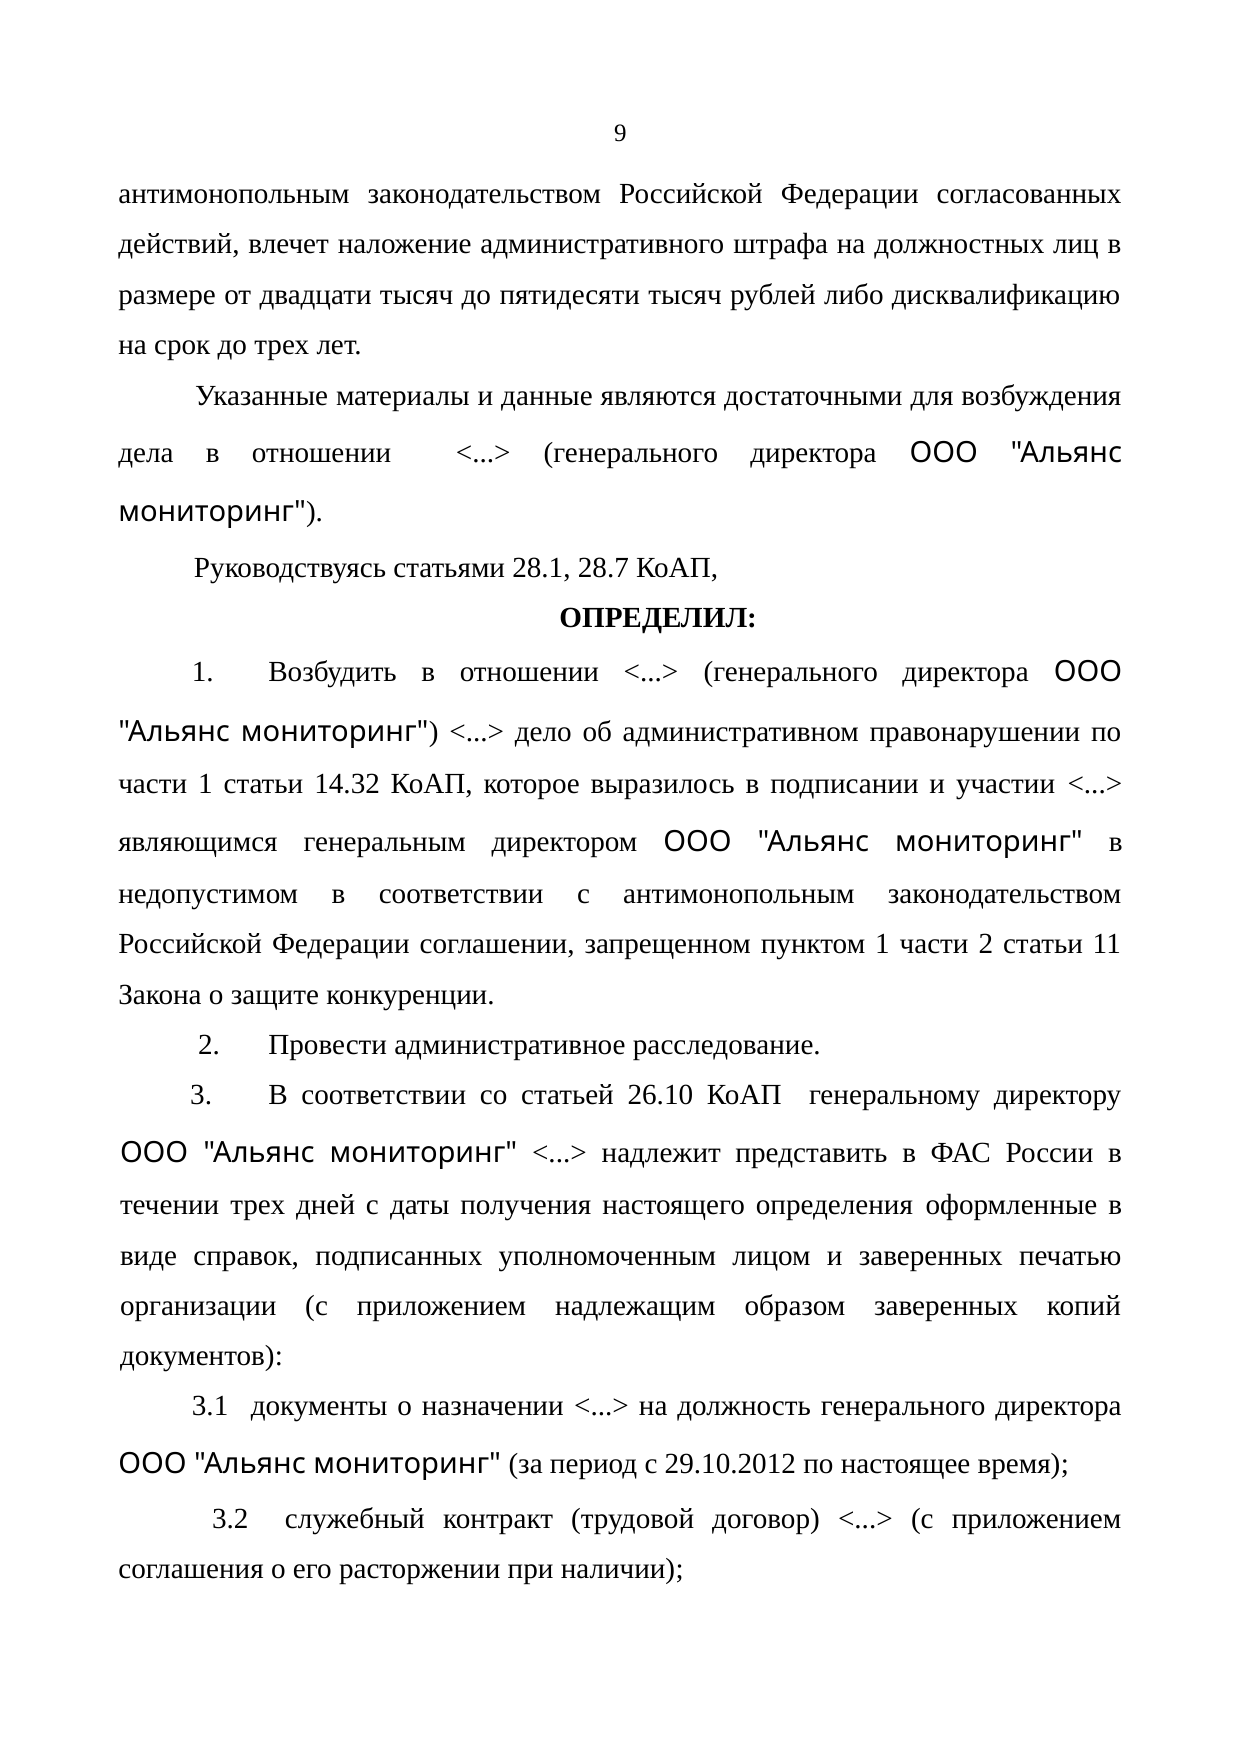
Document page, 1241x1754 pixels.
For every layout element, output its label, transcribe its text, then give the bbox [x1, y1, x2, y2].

text Руководствуясь статьями 28.1, 28.7 КоАП, [118, 550, 1122, 583]
list документы о назначении <...> на должность генерального директора ООО "Альянс мониторинг" (за период с 29.10.2012 по настоящее время); [118, 1388, 1122, 1482]
text 3.2 служебный контракт (трудовой договор) <...> (с приложением соглашения о его расторжении при наличии); [118, 1501, 1122, 1585]
text Указанные материалы и данные являются достаточными для возбуждения дела в отношении <...> (генерального директора ООО "Альянс мониторинг"). [118, 378, 1122, 530]
text антимонопольным законодательством Российской Федерации согласованных действий, влечет наложение административного штрафа на должностных лиц в размере от двадцати тысяч до пятидесяти тысяч рублей либо дисквалификацию на срок до трех лет. [118, 176, 1122, 361]
list В соответствии со статьей 26.10 КоАП генеральному директору ООО "Альянс мониторинг" <...> надлежит представить в ФАС России в течении трех дней с даты получения настоящего определения оформленные в виде справок, подписанных уполномоченным лицом и заверенных печатью организации (с приложением надлежащим образом заверенных копий документов): [120, 1077, 1122, 1372]
text ОПРЕДЕЛИЛ: [118, 600, 1122, 634]
list Провести административное расследование. [118, 1027, 1122, 1061]
list Возбудить в отношении <...> (генерального директора ООО "Альянс мониторинг") <...> дело об административном правонарушении по части 1 статьи 14.32 КоАП, которое выразилось в подписании и участии <...> являющимся генеральным директором ООО "Альянс мониторинг" в недопустимом в соответствии с антимонопольным законодательством Российской Федерации соглашении, запрещенном пунктом 1 части 2 статьи 11 Закона о защите конкуренции. [118, 651, 1122, 1010]
